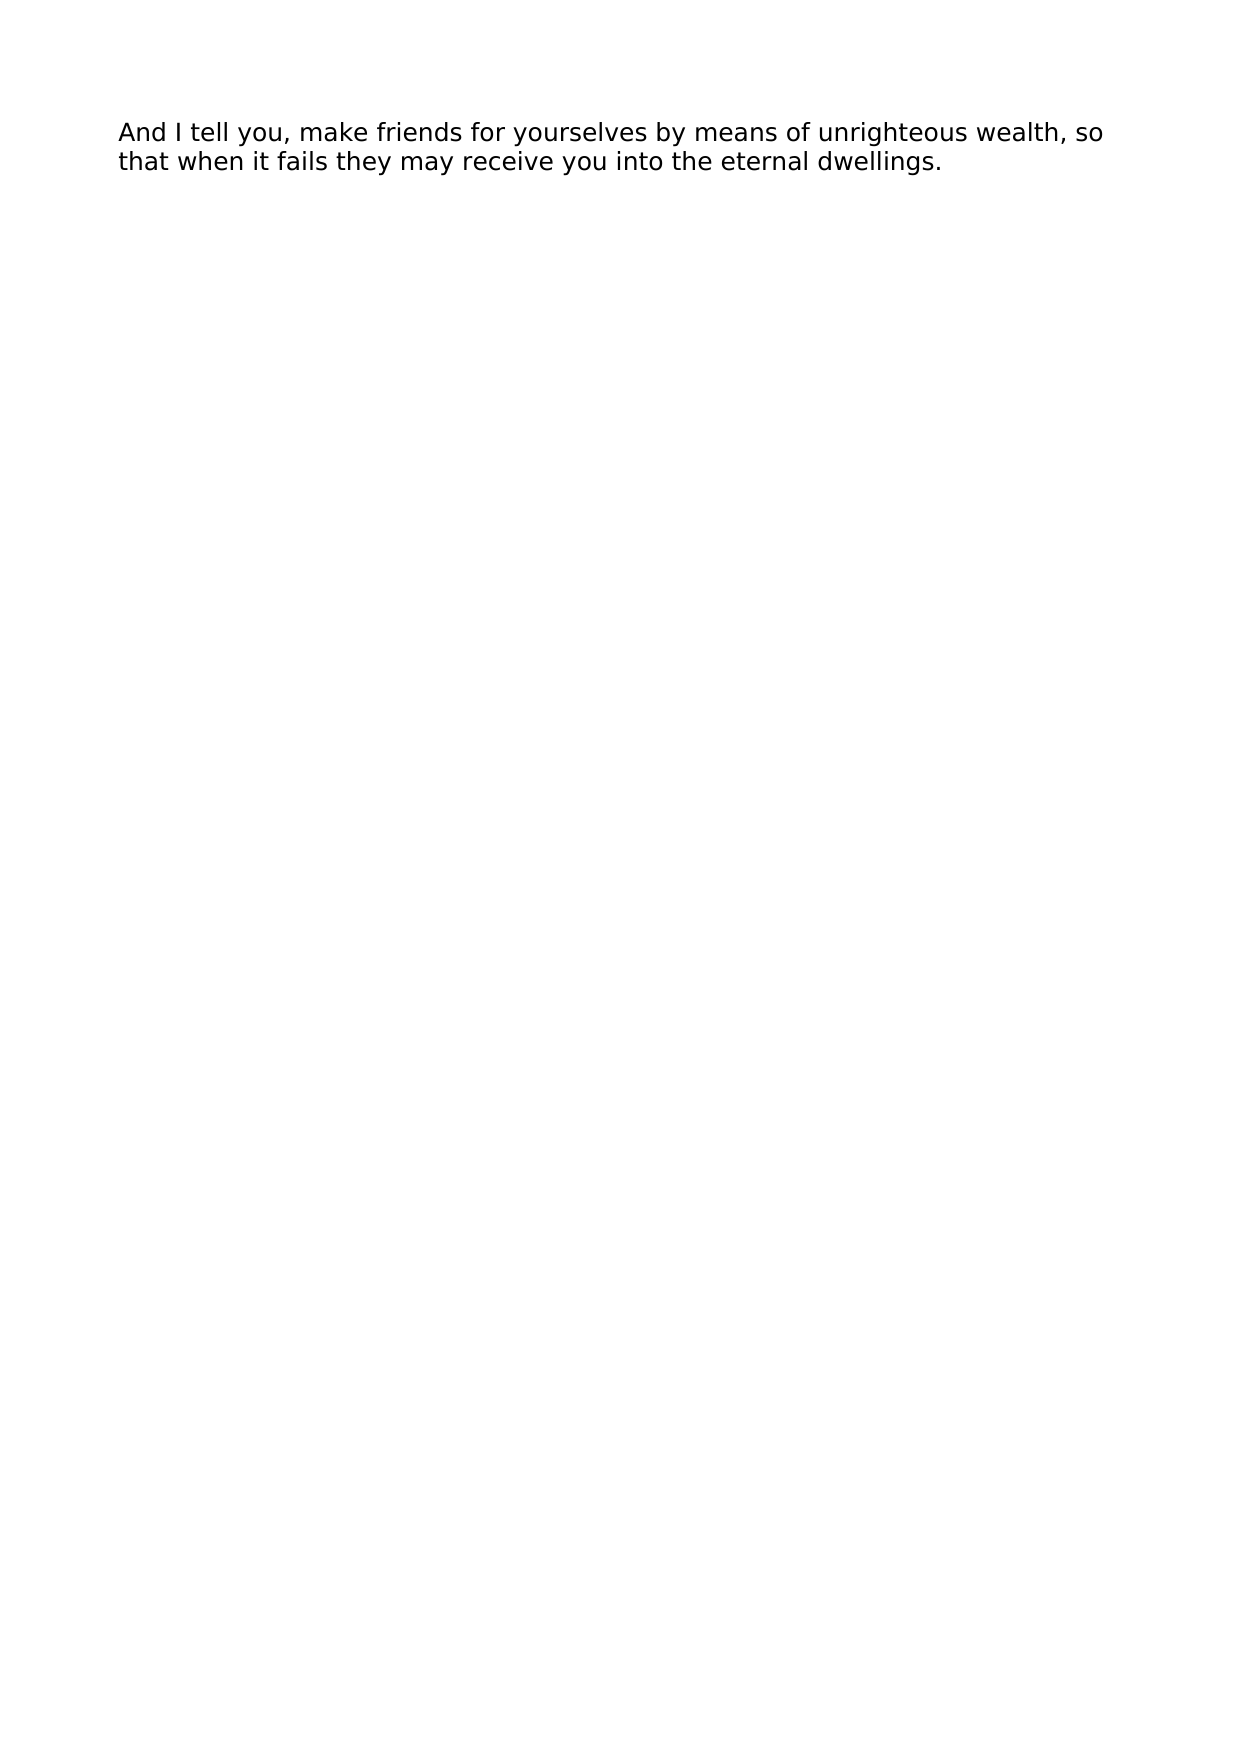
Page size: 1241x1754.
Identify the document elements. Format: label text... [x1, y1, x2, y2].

text And I tell you, make friends for yourselves by means of unrighteous wealth, so that when it fails they may receive you into the eternal dwellings. [118, 118, 1122, 176]
